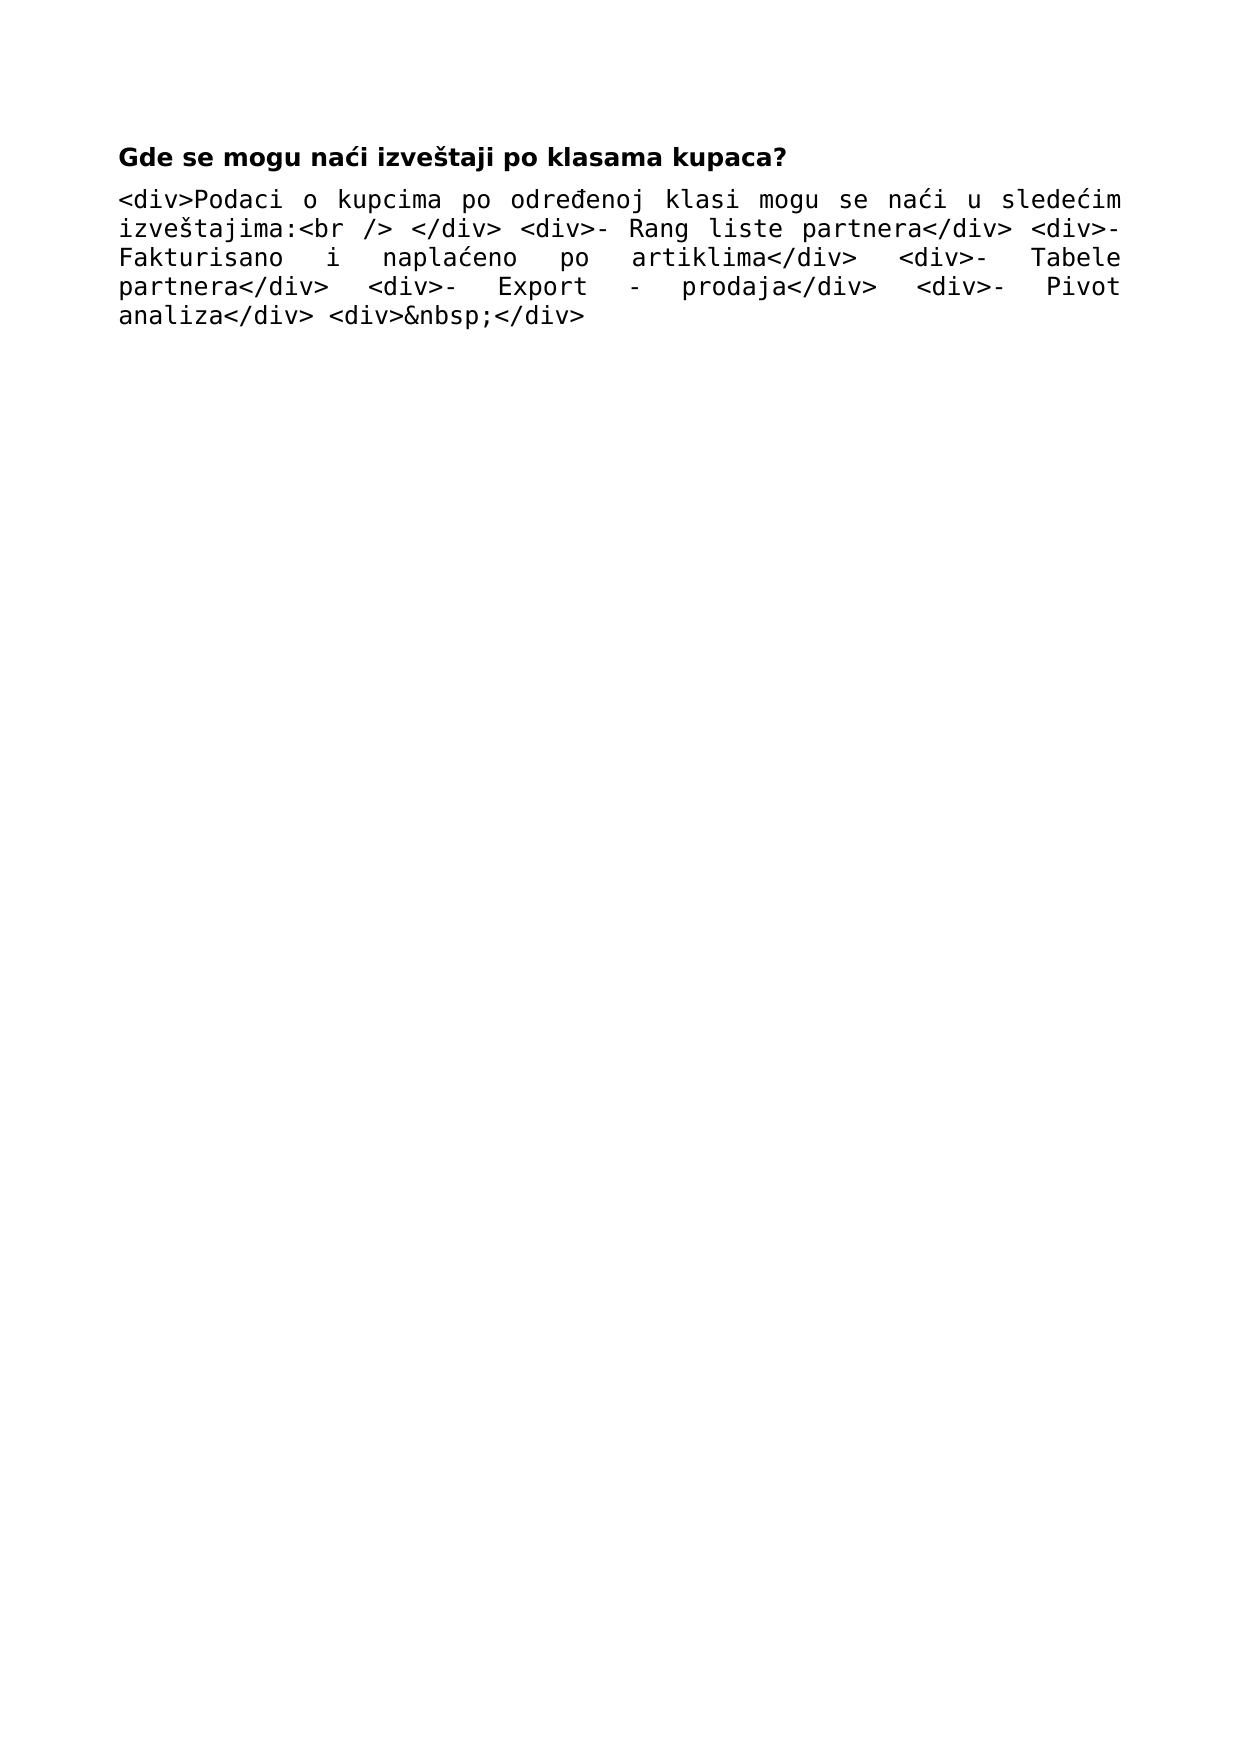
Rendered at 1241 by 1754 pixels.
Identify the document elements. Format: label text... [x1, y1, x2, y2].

text <div>Podaci o kupcima po određenoj klasi mogu se naći u sledećim izveštajima:<br /> </div> <div>- Rang liste partnera</div> <div>- Fakturisano i naplaćeno po artiklima</div> <div>- Tabele partnera</div> <div>- Export - prodaja</div> <div>- Pivot analiza</div> <div>&nbsp;</div> [118, 185, 1122, 331]
subtitle Gde se mogu naći izveštaji po klasama kupaca? [118, 143, 1122, 172]
